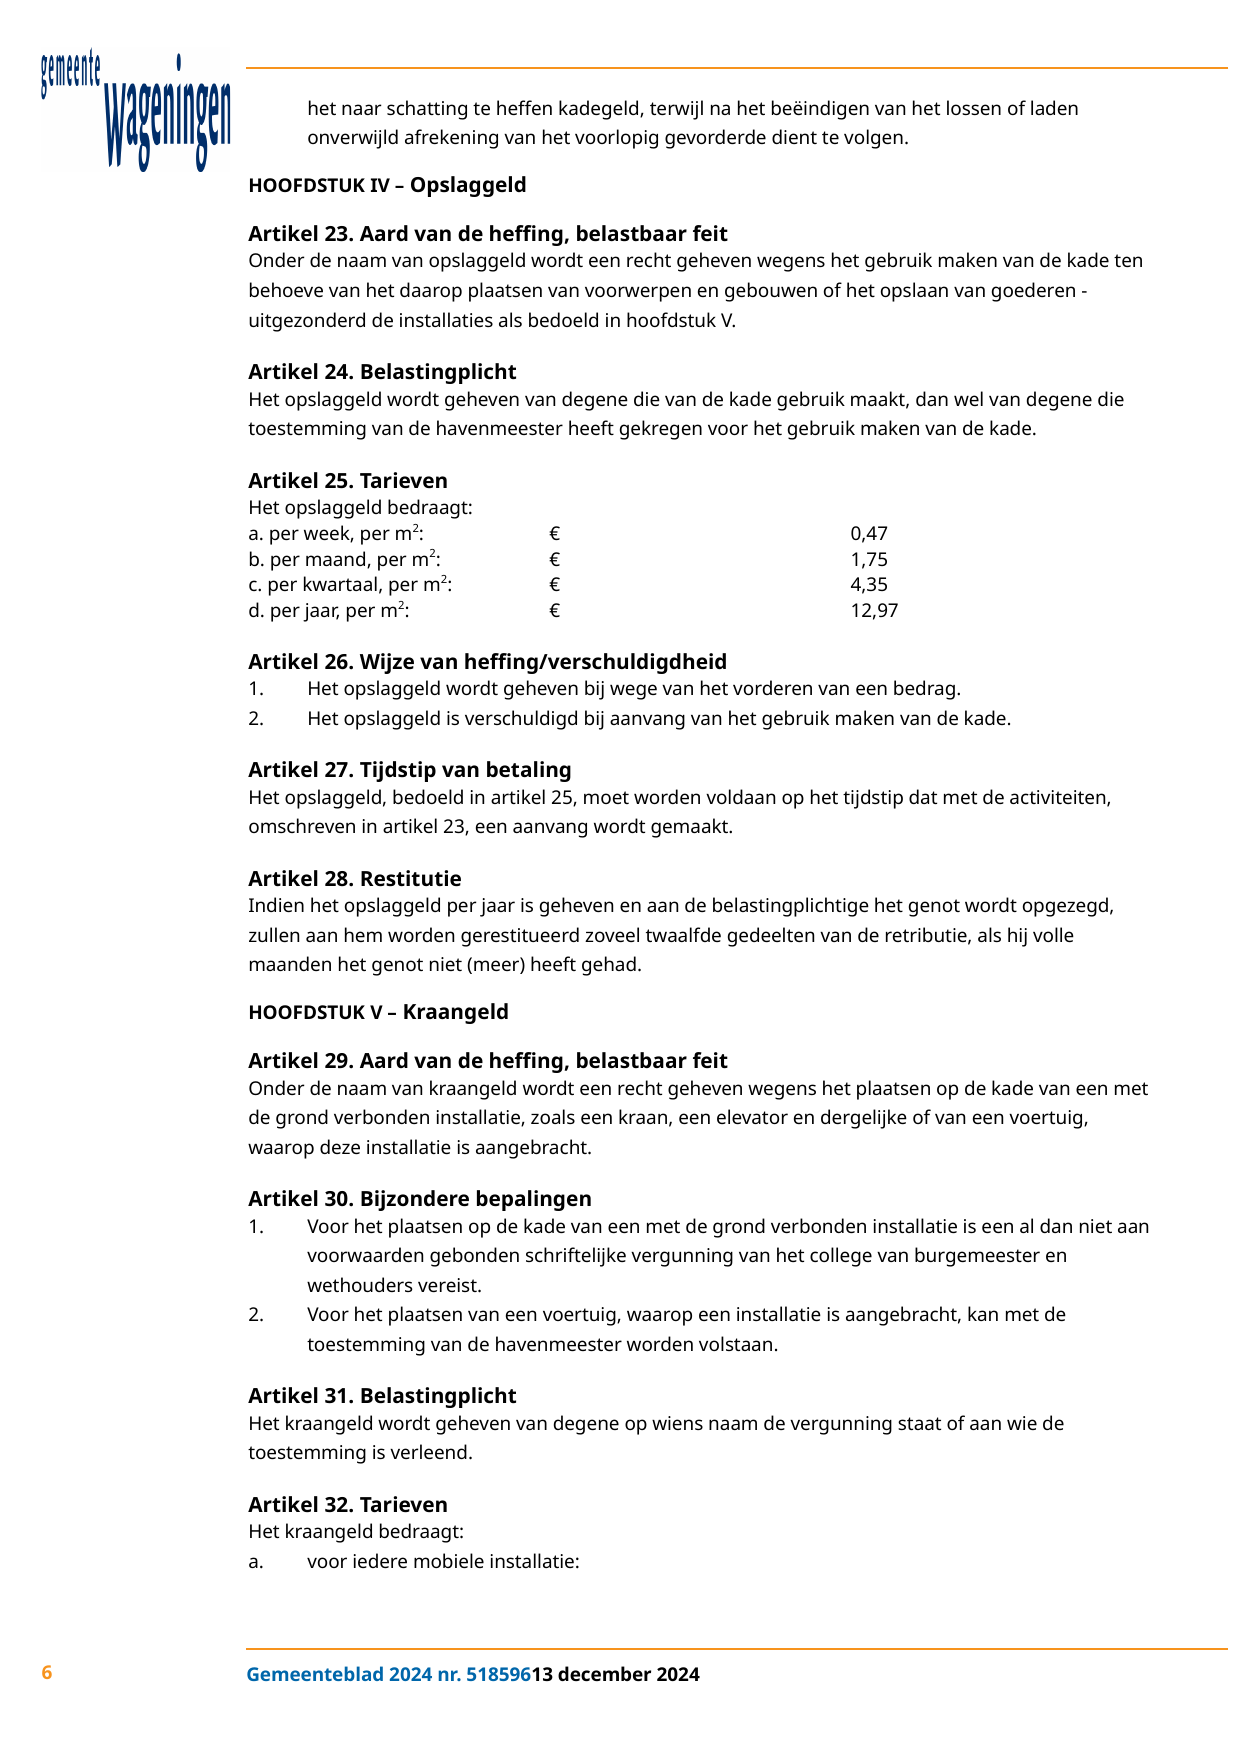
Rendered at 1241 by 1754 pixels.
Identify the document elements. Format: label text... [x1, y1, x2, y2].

text Artikel 30. Bijzondere bepalingen [248, 1184, 1152, 1213]
list voor iedere mobiele installatie: [248, 1548, 1152, 1574]
text Artikel 24. Belastingplicht [248, 357, 1152, 386]
table_cell € [549, 520, 850, 546]
table_cell b. per maand, per m2: [248, 546, 549, 571]
text Artikel 28. Restitutie [248, 864, 1152, 892]
text Onder de naam van kraangeld wordt een recht geheven wegens het plaatsen op de kade van een met de grond verbonden installatie, zoals een kraan, een elevator en dergelijke of van een voertuig, waarop deze installatie is aangebracht. [248, 1075, 1152, 1160]
text HOOFDSTUK IV – Opslaggeld [248, 170, 1152, 198]
table_cell a. per week, per m2: [248, 520, 549, 546]
text Artikel 27. Tijdstip van betaling [248, 755, 1152, 784]
text Het kraangeld wordt geheven van degene op wiens naam de vergunning staat of aan wie de toestemming is verleend. [248, 1410, 1152, 1465]
list Het opslaggeld wordt geheven bij wege van het vorderen van een bedrag. [248, 675, 1152, 701]
table_cell € [549, 546, 850, 571]
text Het opslaggeld, bedoeld in artikel 25, moet worden voldaan op het tijdstip dat met de activiteiten, omschreven in artikel 23, een aanvang wordt gemaakt. [248, 784, 1152, 839]
text Artikel 25. Tarieven [248, 466, 1152, 494]
text Indien het opslaggeld per jaar is geheven en aan de belastingplichtige het genot wordt opgezegd, zullen aan hem worden gerestitueerd zoveel twaalfde gedeelten van de retributie, als hij volle maanden het genot niet (meer) heeft gehad. [248, 892, 1152, 977]
text Artikel 23. Aard van de heffing, belastbaar feit [248, 219, 1152, 248]
list Voor het plaatsen op de kade van een met de grond verbonden installatie is een al dan niet aan voorwaarden gebonden schriftelijke vergunning van het college van burgemeester en wethouders vereist. [248, 1213, 1152, 1298]
text Onder de naam van opslaggeld wordt een recht geheven wegens het gebruik maken van de kade ten behoeve van het daarop plaatsen van voorwerpen en gebouwen of het opslaan van goederen - uitgezonderd de installaties als bedoeld in hoofdstuk V. [248, 248, 1152, 333]
text Artikel 29. Aard van de heffing, belastbaar feit [248, 1046, 1152, 1075]
table_cell c. per kwartaal, per m2: [248, 571, 549, 597]
table_cell 0,47 [850, 520, 1152, 546]
table_header [549, 494, 850, 520]
table_cell € [549, 571, 850, 597]
text Het opslaggeld wordt geheven van degene die van de kade gebruik maakt, dan wel van degene die toestemming van de havenmeester heeft gekregen voor het gebruik maken van de kade. [248, 386, 1152, 441]
text HOOFDSTUK V – Kraangeld [248, 997, 1152, 1026]
list Voor het plaatsen van een voertuig, waarop een installatie is aangebracht, kan met de toestemming van de havenmeester worden volstaan. [248, 1302, 1152, 1357]
list Het opslaggeld is verschuldigd bij aanvang van het gebruik maken van de kade. [248, 705, 1152, 731]
table_cell 12,97 [850, 597, 1152, 623]
text Artikel 31. Belastingplicht [248, 1382, 1152, 1410]
list het naar schatting te heffen kadegeld, terwijl na het beëindigen van het lossen of laden onverwijld afrekening van het voorlopig gevorderde dient te volgen. [248, 95, 1152, 150]
table_cell d. per jaar, per m2: [248, 597, 549, 623]
text Het kraangeld bedraagt: [248, 1518, 1152, 1544]
table_cell 1,75 [850, 546, 1152, 571]
table_cell € [549, 597, 850, 623]
table_cell 4,35 [850, 571, 1152, 597]
text Artikel 26. Wijze van heffing/verschuldigdheid [248, 647, 1152, 675]
text Artikel 32. Tarieven [248, 1490, 1152, 1518]
table_header Het opslaggeld bedraagt: [248, 494, 549, 520]
picture [41, 47, 231, 172]
table_header [850, 494, 1152, 520]
